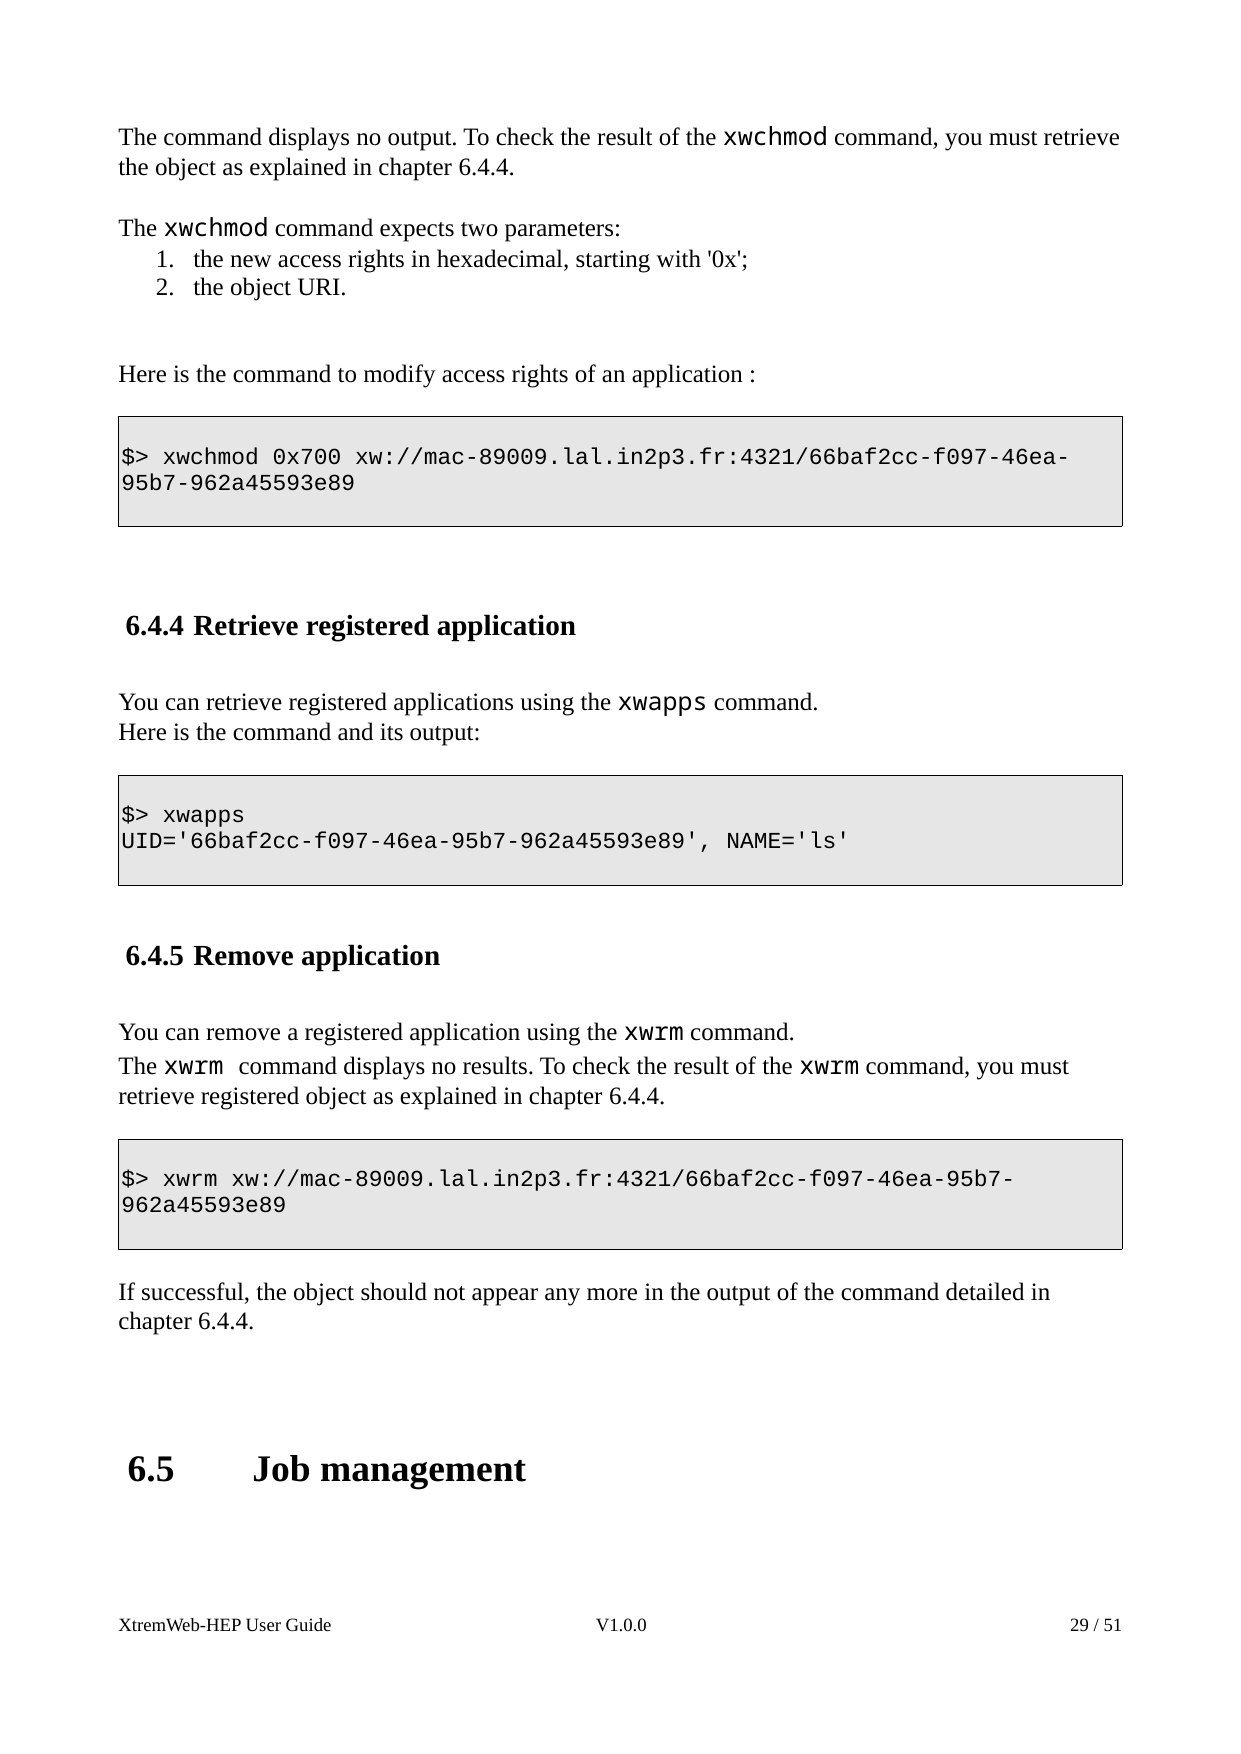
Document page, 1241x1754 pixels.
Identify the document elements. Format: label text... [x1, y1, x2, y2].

subtitle Remove application [118, 938, 1122, 972]
text $> xwrm xw://mac-89009.lal.in2p3.fr:4321/66baf2cc-f097-46ea-95b7-962a45593e89 [119, 1165, 1122, 1217]
subtitle Job management [118, 1446, 1122, 1489]
list the new access rights in hexadecimal, starting with '0x'; [156, 244, 1122, 272]
text $> xwchmod 0x700 xw://mac-89009.lal.in2p3.fr:4321/66baf2cc-f097-46ea-95b7-962a45593e89 [119, 442, 1122, 494]
text The command displays no output. To check the result of the xwchmod command, you must retrieve the object as explained in chapter 6.4.4. [118, 118, 1122, 181]
text The xwrm command displays no results. To check the result of the xwrm command, you must retrieve registered object as explained in chapter 6.4.4. [118, 1047, 1122, 1110]
text $> xwapps [119, 801, 1122, 827]
text Here is the command to modify access rights of an application : [118, 359, 1122, 387]
list the object URI. [156, 272, 1122, 301]
text You can remove a registered application using the xwrm command. [118, 1013, 1122, 1047]
subtitle Retrieve registered application [118, 608, 1122, 642]
text Here is the command and its output: [118, 717, 1122, 746]
text The xwchmod command expects two parameters: [118, 210, 1122, 244]
text You can retrieve registered applications using the xwapps command. [118, 683, 1122, 717]
text If successful, the object should not appear any more in the output of the command detailed in chapter 6.4.4. [118, 1277, 1122, 1335]
text UID='66baf2cc-f097-46ea-95b7-962a45593e89', NAME='ls' [119, 827, 1122, 853]
